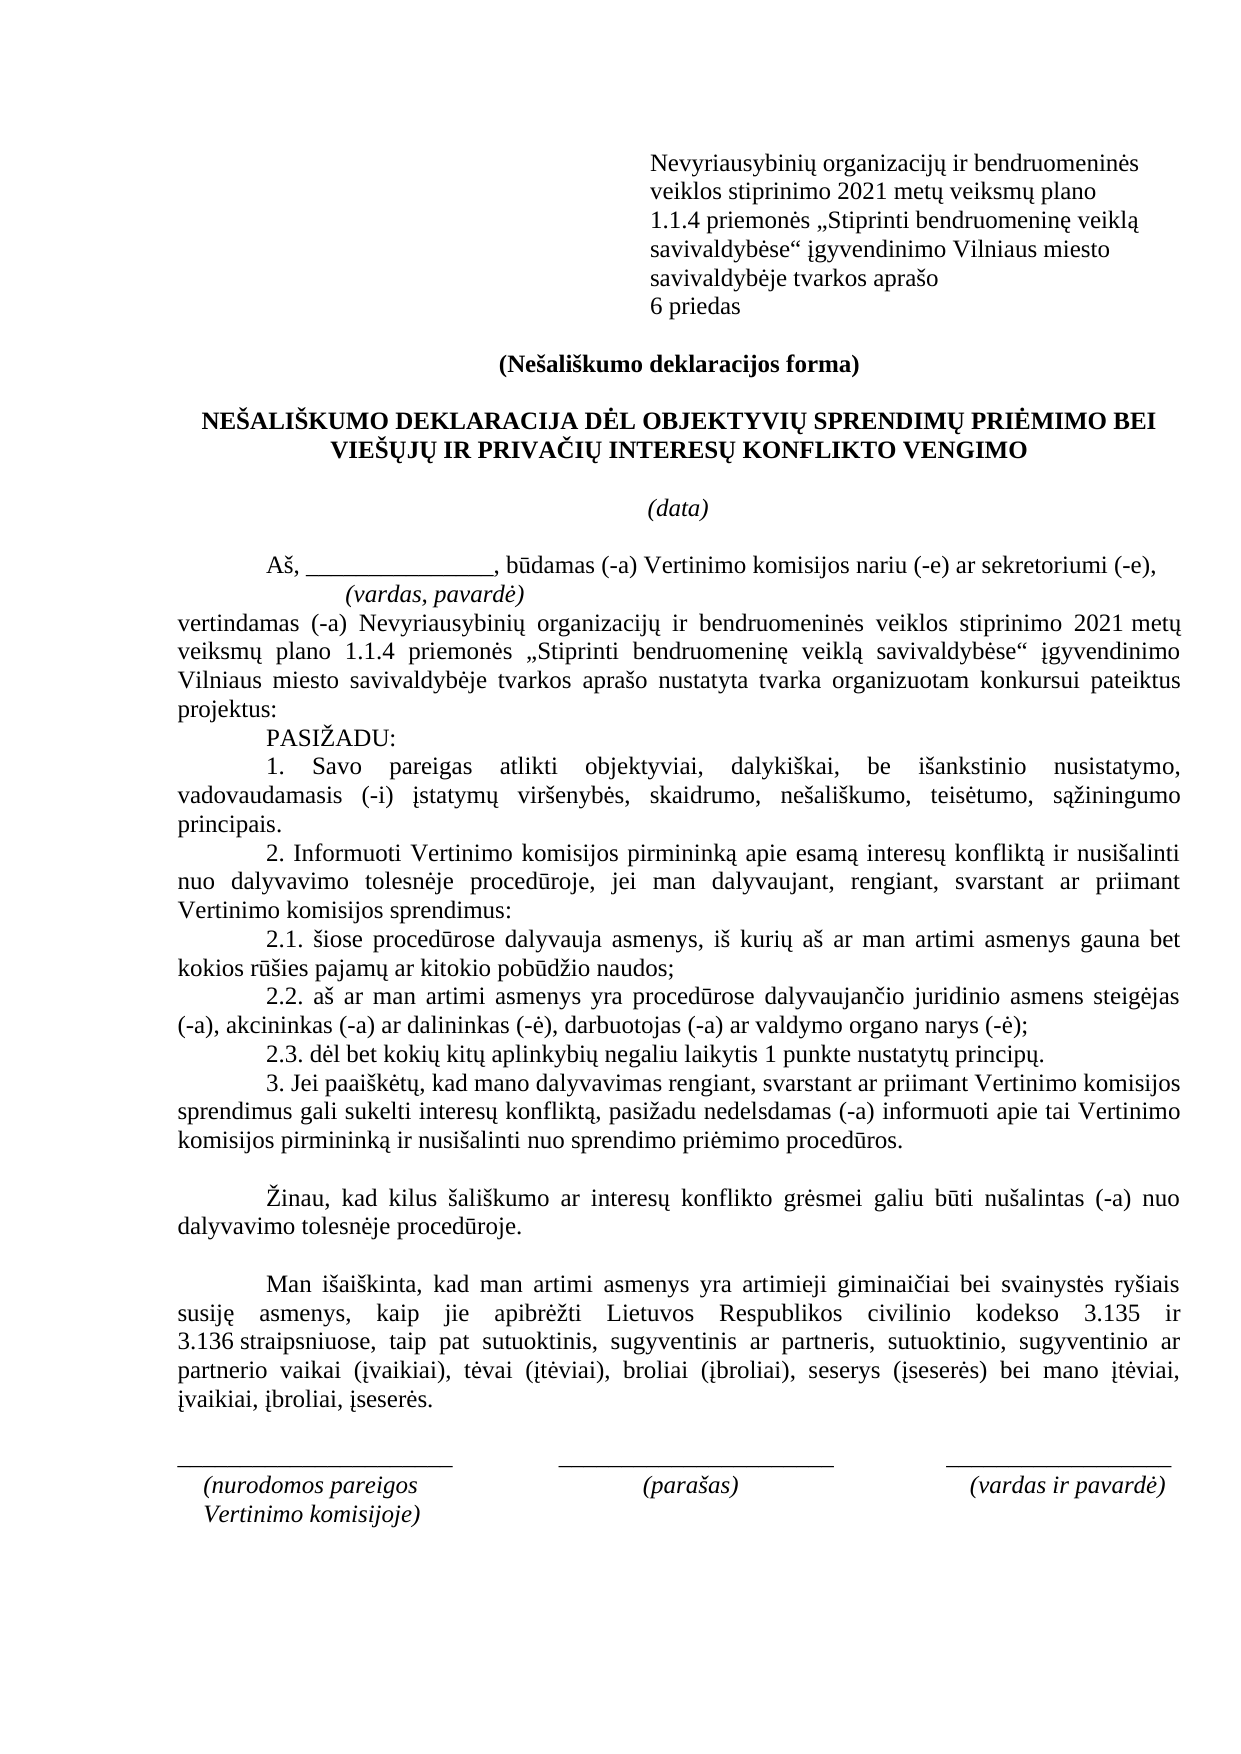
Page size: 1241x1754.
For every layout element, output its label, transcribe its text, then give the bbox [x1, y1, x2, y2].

text 2.1. šiose procedūrose dalyvauja asmenys, iš kurių aš ar man artimi asmenys gauna bet kokios rūšies pajamų ar kitokio pobūdžio naudos; [177, 924, 1181, 981]
text NEŠALIŠKUMO DEKLARACIJA DĖL OBJEKTYVIŲ SPRENDIMŲ PRIĖMIMO BEI VIEŠŲJŲ IR PRIVAČIŲ INTERESŲ KONFLIKTO VENGIMO [177, 406, 1181, 464]
text savivaldybėje tvarkos aprašo [177, 263, 1181, 291]
text 1. Savo pareigas atlikti objektyviai, dalykiškai, be išankstinio nusistatymo, vadovaudamasis (-i) įstatymų viršenybės, skaidrumo, nešališkumo, teisėtumo, sąžiningumo principais. [177, 751, 1181, 838]
text 1.1.4 priemonės „Stiprinti bendruomeninę veiklą [177, 205, 1181, 234]
text 2.2. aš ar man artimi asmenys yra procedūrose dalyvaujančio juridinio asmens steigėjas (‑a), akcininkas (-a) ar dalininkas (-ė), darbuotojas (-a) ar valdymo organo narys (-ė); [177, 981, 1181, 1039]
text Man išaiškinta, kad man artimi asmenys yra artimieji giminaičiai bei svainystės ryšiais susiję asmenys, kaip jie apibrėžti Lietuvos Respublikos civilinio kodekso 3.135 ir 3.136 straipsniuose, taip pat sutuoktinis, sugyventinis ar partneris, sutuoktinio, sugyventinio ar partnerio vaikai (įvaikiai), tėvai (įtėviai), broliai (įbroliai), seserys (įseserės) bei mano įtėviai, įvaikiai, įbroliai, įseserės. [177, 1269, 1181, 1413]
text (vardas, pavardė) [177, 579, 1181, 608]
text Vertinimo komisijoje) [177, 1499, 1181, 1528]
text Žinau, kad kilus šališkumo ar interesų konflikto grėsmei galiu būti nušalintas (-a) nuo dalyvavimo tolesnėje procedūroje. [177, 1183, 1181, 1240]
text 6 priedas [177, 291, 1181, 320]
text Aš, _______________, būdamas (-a) Vertinimo komisijos nariu (-e) ar sekretoriumi (-e), [177, 550, 1181, 579]
text (Nešališkumo deklaracijos forma) [177, 349, 1181, 378]
text savivaldybėse“ įgyvendinimo Vilniaus miesto [177, 234, 1181, 263]
text 2.3. dėl bet kokių kitų aplinkybių negaliu laikytis 1 punkte nustatytų principų. [177, 1039, 1181, 1068]
text (nurodomos pareigos (parašas) (vardas ir pavardė) [177, 1470, 1181, 1499]
text 2. Informuoti Vertinimo komisijos pirmininką apie esamą interesų konfliktą ir nusišalinti nuo dalyvavimo tolesnėje procedūroje, jei man dalyvaujant, rengiant, svarstant ar priimant Vertinimo komisijos sprendimus: [177, 838, 1181, 924]
text ______________________ ______________________ __________________ [177, 1441, 1181, 1470]
text vertindamas (-a) Nevyriausybinių organizacijų ir bendruomeninės veiklos stiprinimo 2021 metų veiksmų plano 1.1.4 priemonės „Stiprinti bendruomeninę veiklą savivaldybėse“ įgyvendinimo Vilniaus miesto savivaldybėje tvarkos aprašo nustatyta tvarka organizuotam konkursui pateiktus projektus: [177, 608, 1181, 723]
text Nevyriausybinių organizacijų ir bendruomeninės [177, 148, 1181, 176]
text PASIŽADU: [177, 723, 1181, 751]
text 3. Jei paaiškėtų, kad mano dalyvavimas rengiant, svarstant ar priimant Vertinimo komisijos sprendimus gali sukelti interesų konfliktą, pasižadu nedelsdamas (-a) informuoti apie tai Vertinimo komisijos pirmininką ir nusišalinti nuo sprendimo priėmimo procedūros. [177, 1068, 1181, 1154]
text (data) [177, 493, 1181, 521]
text veiklos stiprinimo 2021 metų veiksmų plano [177, 176, 1181, 205]
